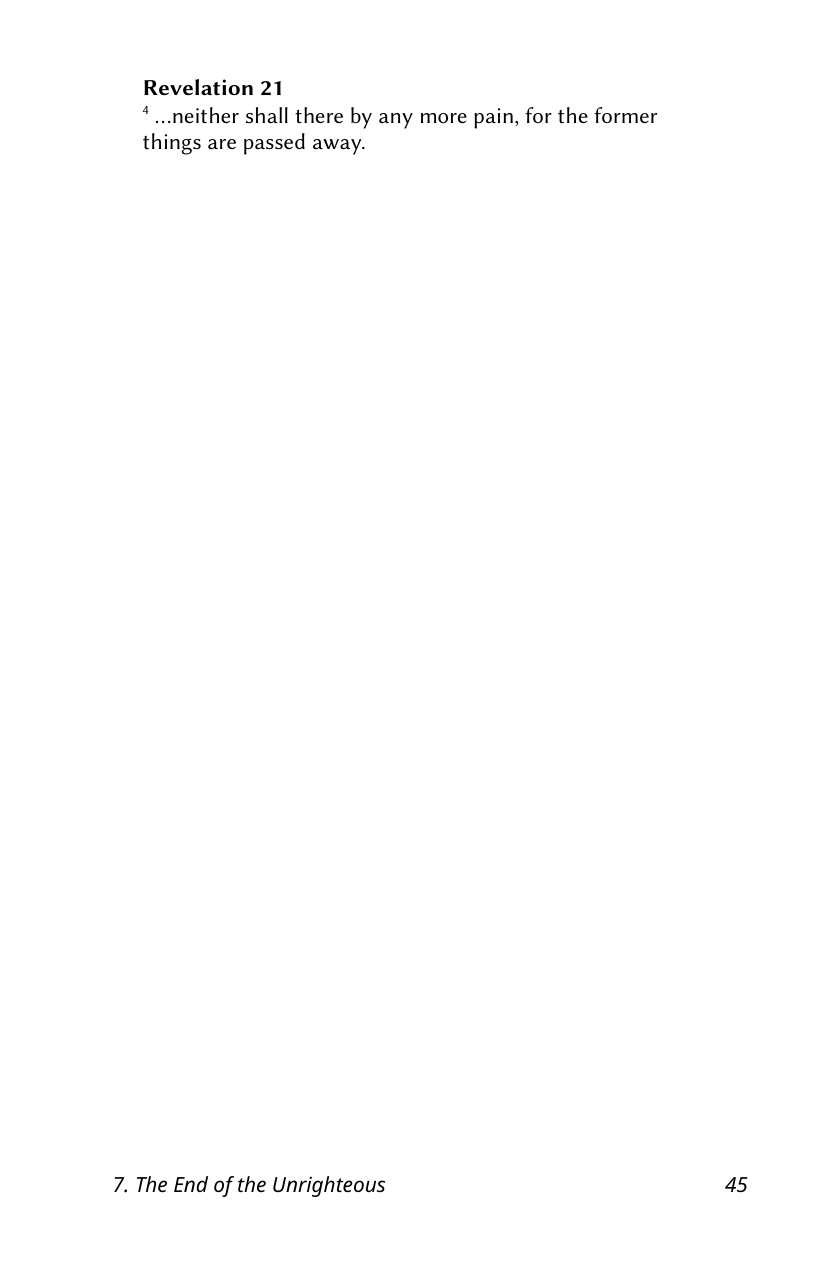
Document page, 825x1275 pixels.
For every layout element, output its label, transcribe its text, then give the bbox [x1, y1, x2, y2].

text 4 ...neither shall there by any more pain, for the former things are passed away. [142, 103, 720, 155]
text Revelation 21 [142, 75, 750, 101]
